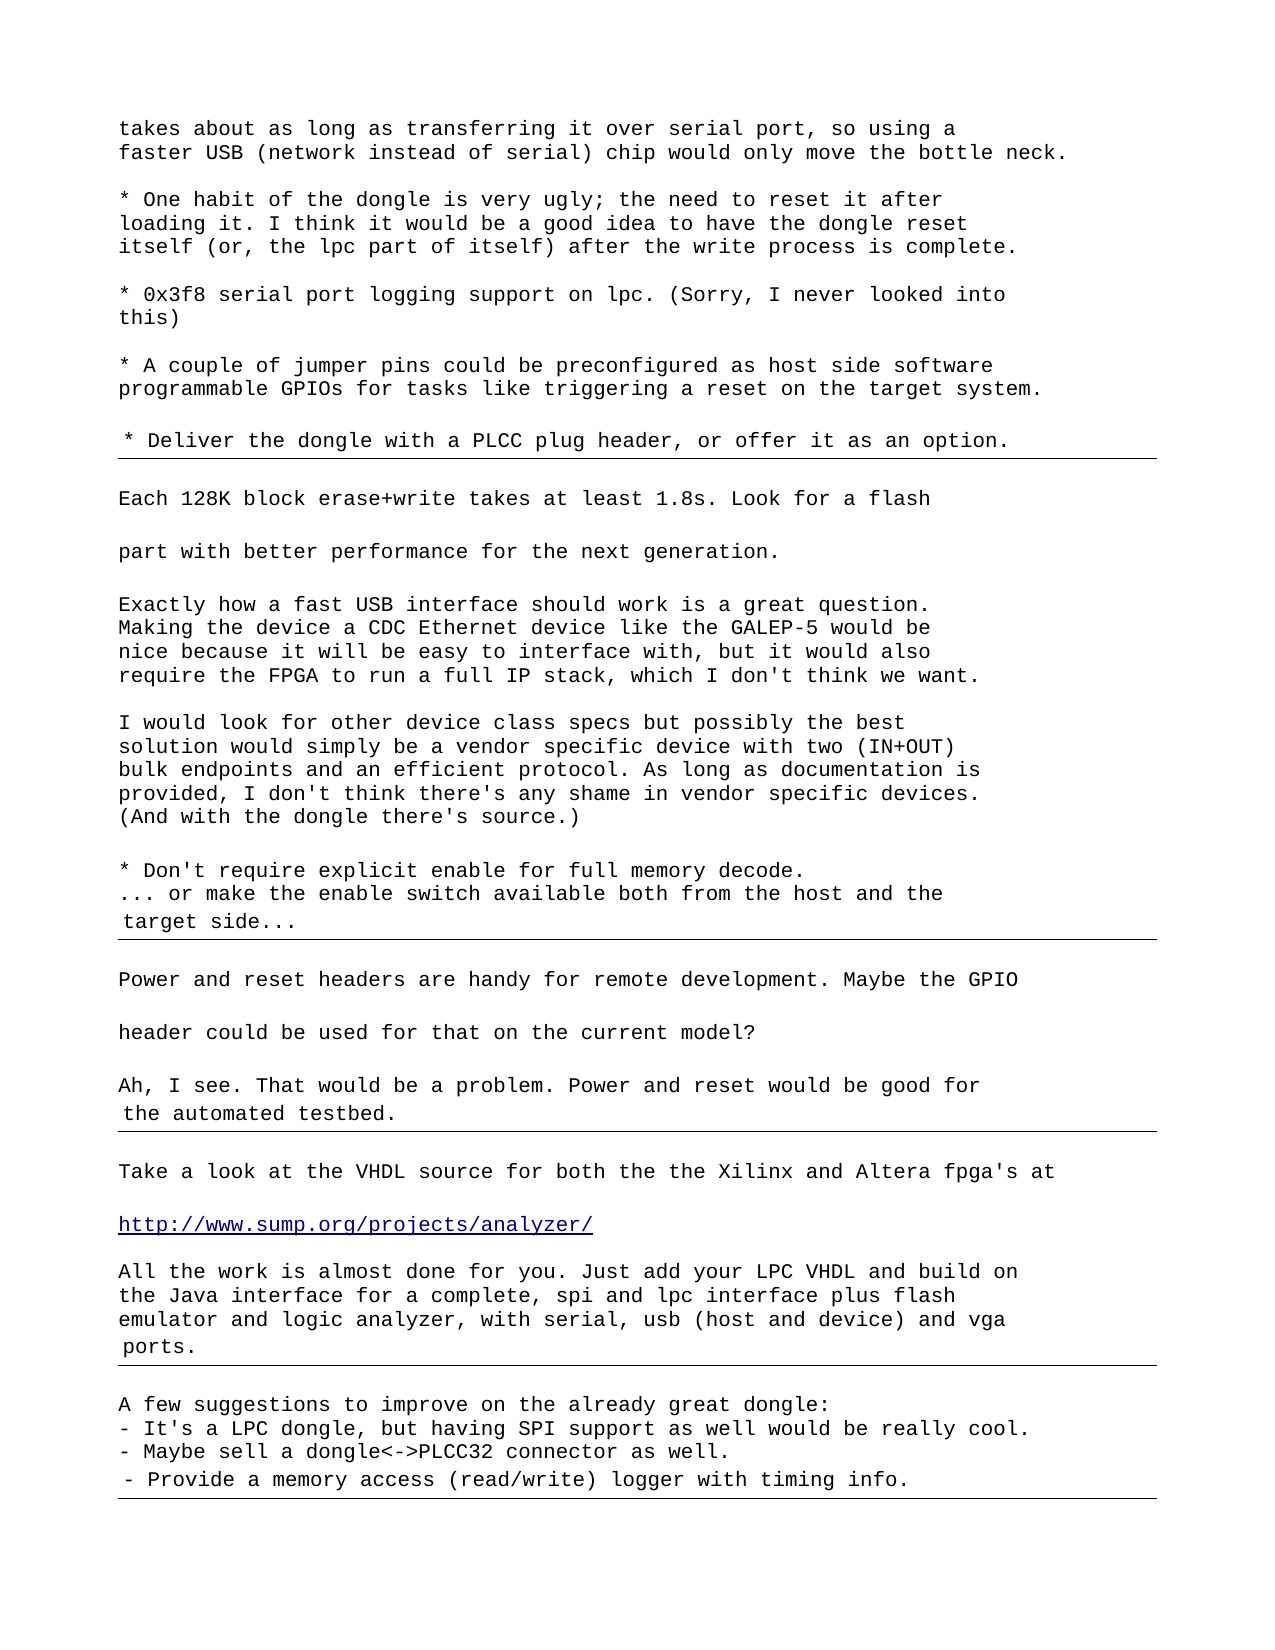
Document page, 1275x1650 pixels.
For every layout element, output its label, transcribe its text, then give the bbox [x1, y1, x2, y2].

text target side... [118, 907, 1157, 939]
text this) [118, 307, 1157, 331]
text part with better performance for the next generation. [118, 541, 1157, 564]
text programmable GPIOs for tasks like triggering a reset on the target system. [118, 378, 1157, 402]
text (And with the dongle there's source.) [118, 807, 1157, 830]
text solution would simply be a vendor specific device with two (IN+OUT) [118, 736, 1157, 759]
text emulator and logic analyzer, with serial, usb (host and device) and vga [118, 1308, 1157, 1332]
text ... or make the enable switch available both from the host and the [118, 883, 1157, 907]
text - Provide a memory access (read/write) logger with timing info. [118, 1465, 1157, 1498]
text loading it. I think it would be a good idea to have the dongle reset [118, 213, 1157, 236]
text itself (or, the lpc part of itself) after the write process is complete. [118, 236, 1157, 260]
text header could be used for that on the current model? [118, 1022, 1157, 1046]
text faster USB (network instead of serial) chip would only move the bottle neck. [118, 142, 1157, 165]
text A few suggestions to improve on the already great dongle: [118, 1394, 1157, 1418]
text Making the device a CDC Ethernet device like the GALEP-5 would be [118, 617, 1157, 641]
text bulk endpoints and an efficient protocol. As long as documentation is [118, 759, 1157, 783]
text - It's a LPC dongle, but having SPI support as well would be really cool. [118, 1418, 1157, 1441]
text I would look for other device class specs but possibly the best [118, 712, 1157, 736]
text * Deliver the dongle with a PLCC plug header, or offer it as an option. [118, 426, 1157, 458]
text * 0x3f8 serial port logging support on lpc. (Sorry, I never looked into [118, 284, 1157, 307]
text * Don't require explicit enable for full memory decode. [118, 860, 1157, 883]
text provided, I don't think there's any shame in vendor specific devices. [118, 783, 1157, 807]
text require the FPGA to run a full IP stack, which I don't think we want. [118, 665, 1157, 688]
text nice because it will be easy to interface with, but it would also [118, 641, 1157, 665]
text ports. [118, 1332, 1157, 1365]
text the Java interface for a complete, spi and lpc interface plus flash [118, 1285, 1157, 1308]
text * A couple of jumper pins could be preconfigured as host side software [118, 354, 1157, 378]
text All the work is almost done for you. Just add your LPC VHDL and build on [118, 1261, 1157, 1285]
text takes about as long as transferring it over serial port, so using a [118, 118, 1157, 142]
text Ah, I see. That would be a problem. Power and reset would be good for [118, 1075, 1157, 1099]
text * One habit of the dongle is very ugly; the need to reset it after [118, 189, 1157, 213]
text http://www.sump.org/projects/analyzer/ [118, 1214, 1157, 1238]
text - Maybe sell a dongle<->PLCC32 connector as well. [118, 1441, 1157, 1465]
text Exactly how a fast USB interface should work is a great question. [118, 594, 1157, 617]
text Take a look at the VHDL source for both the the Xilinx and Altera fpga's at [118, 1161, 1157, 1184]
text the automated testbed. [118, 1099, 1157, 1131]
text Each 128K block erase+write takes at least 1.8s. Look for a flash [118, 487, 1157, 511]
text Power and reset headers are handy for remote development. Maybe the GPIO [118, 969, 1157, 993]
